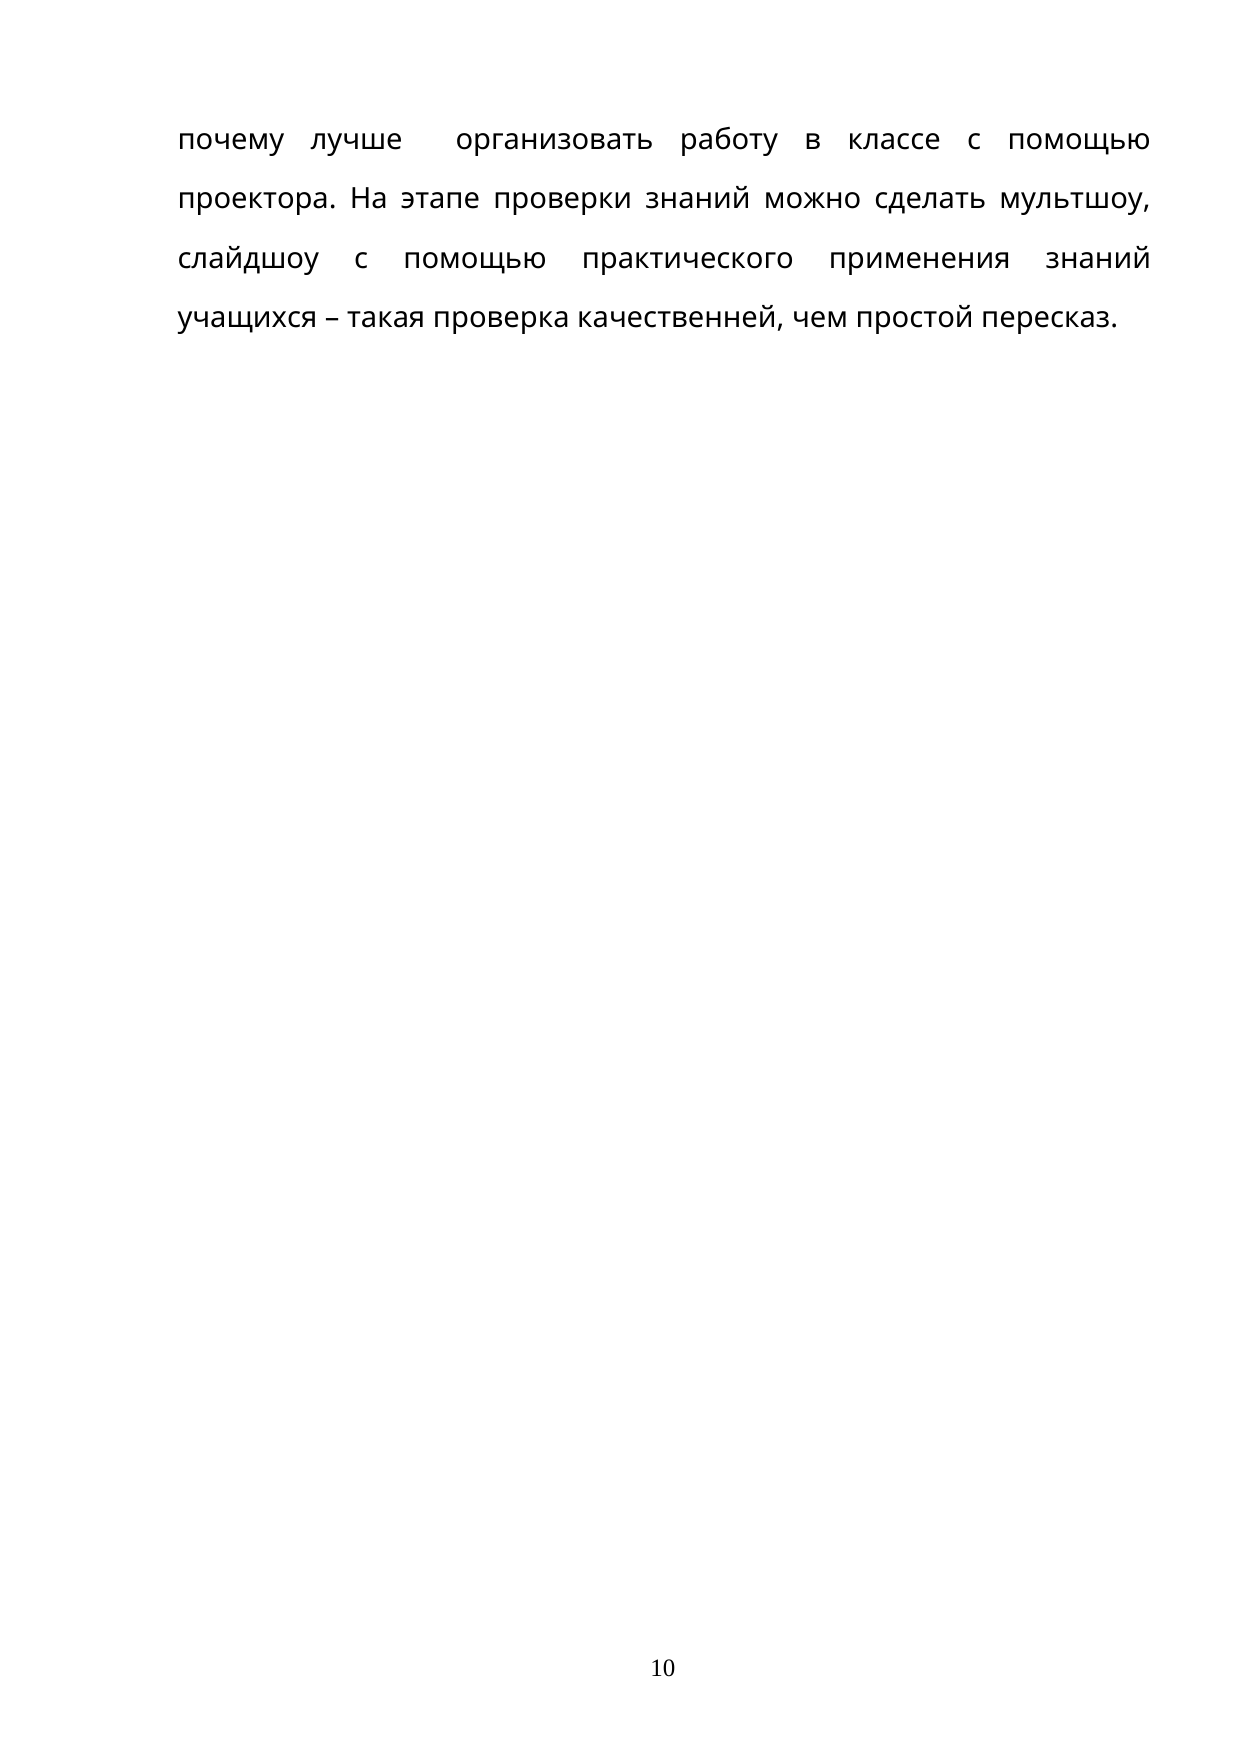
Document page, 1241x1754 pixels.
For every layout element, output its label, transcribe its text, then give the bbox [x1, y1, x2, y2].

text почему лучше организовать работу в классе с помощью проектора. На этапе проверки знаний можно сделать мультшоу, слайдшоу с помощью практического применения знаний учащихся – такая проверка качественней, чем простой пересказ. [177, 118, 1152, 336]
